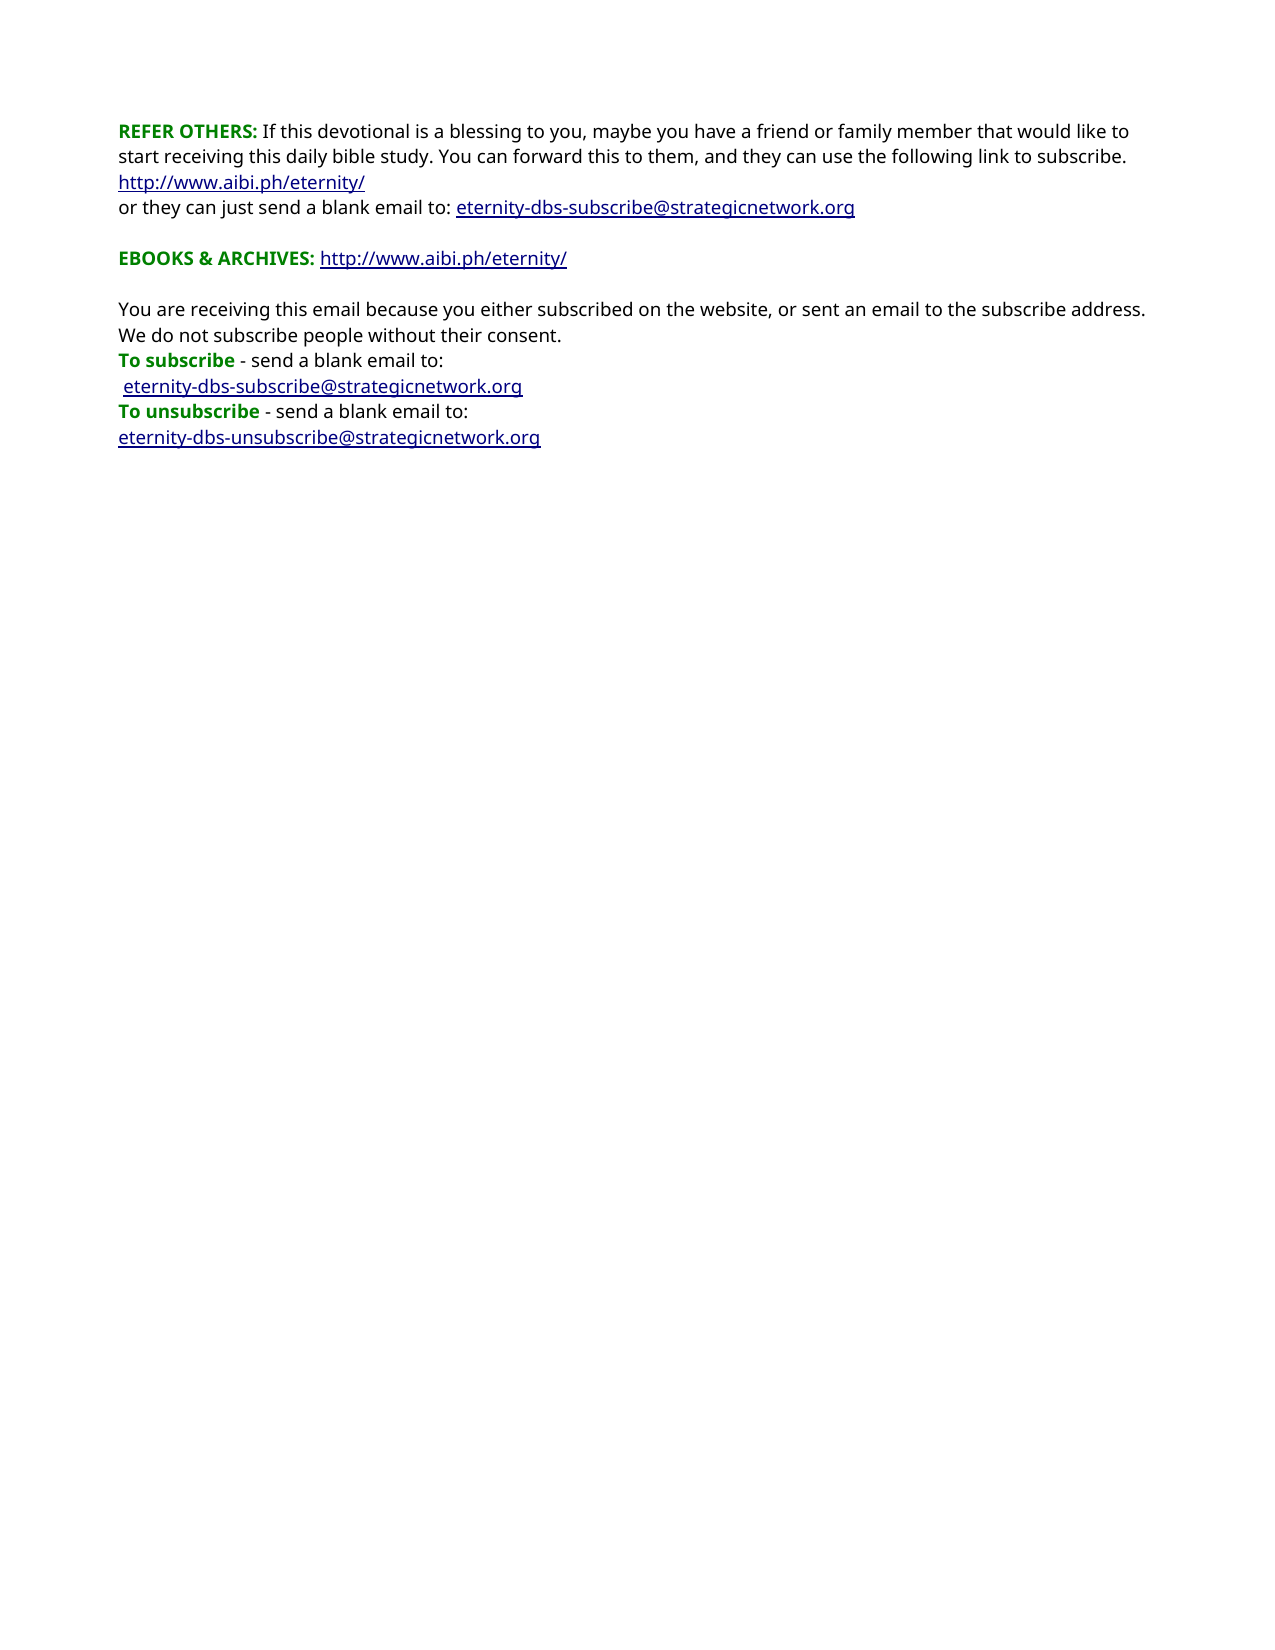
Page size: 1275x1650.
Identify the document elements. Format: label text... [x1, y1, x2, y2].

text To unsubscribe - send a blank email to: eternity-dbs-unsubscribe@strategicnetwork.org [118, 399, 1157, 450]
text To subscribe - send a blank email to: eternity-dbs-subscribe@strategicnetwork.org [118, 348, 1157, 399]
text REFER OTHERS: If this devotional is a blessing to you, maybe you have a friend or family member that would like to start receiving this daily bible study. You can forward this to them, and they can use the following link to subscribe. http://www.aibi.ph/eternity/ or they can just send a blank email to: eternity-dbs-subscribe@strategicnetwork.org [118, 118, 1157, 220]
text You are receiving this email because you either subscribed on the website, or sent an email to the subscribe address. We do not subscribe people without their consent. [118, 297, 1157, 348]
text EBOOKS & ARCHIVES: http://www.aibi.ph/eternity/ [118, 246, 1157, 271]
